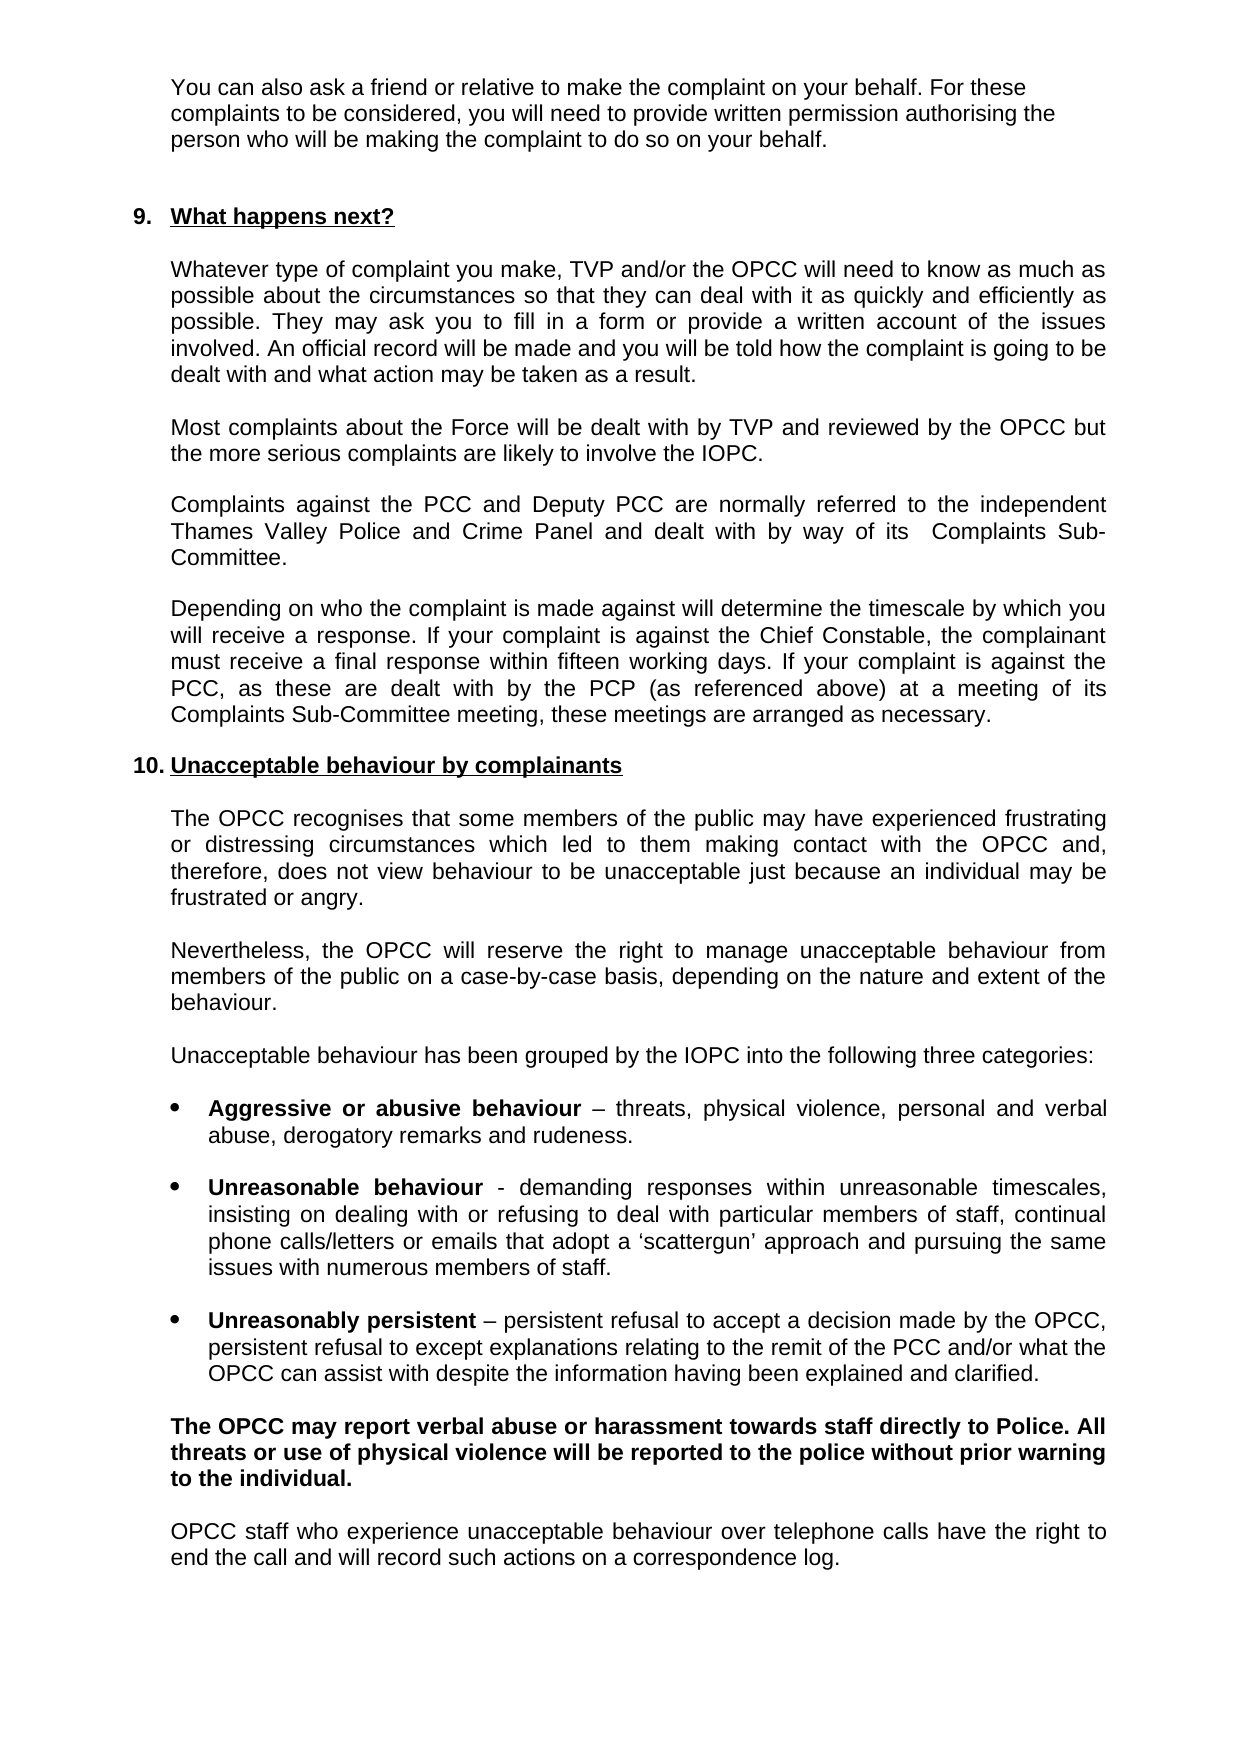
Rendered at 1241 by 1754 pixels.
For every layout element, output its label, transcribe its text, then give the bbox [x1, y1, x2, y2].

text Unacceptable behaviour has been grouped by the IOPC into the following three categories: [170, 1042, 1107, 1068]
list Aggressive or abusive behaviour – threats, physical violence, personal and verbal abuse, derogatory remarks and rudeness. [170, 1095, 1107, 1148]
text Depending on who the complaint is made against will determine the timescale by which you will receive a response. If your complaint is against the Chief Constable, the complainant must receive a final response within fifteen working days. If your complaint is against the PCC, as these are dealt with by the PCP (as referenced above) at a meeting of its Complaints Sub-Committee meeting, these meetings are arranged as necessary. [170, 595, 1107, 727]
text The OPCC may report verbal abuse or harassment towards staff directly to Police. All threats or use of physical violence will be reported to the police without prior warning to the individual. [170, 1413, 1107, 1492]
list Unacceptable behaviour by complainants [133, 752, 1107, 778]
list Unreasonably persistent – persistent refusal to accept a decision made by the OPCC, persistent refusal to except explanations relating to the remit of the PCC and/or what the OPCC can assist with despite the information having been explained and clarified. [170, 1307, 1107, 1386]
text OPCC staff who experience unacceptable behaviour over telephone calls have the right to end the call and will record such actions on a correspondence log. [170, 1518, 1107, 1571]
text Nevertheless, the OPCC will reserve the right to manage unacceptable behaviour from members of the public on a case-by-case basis, depending on the nature and extent of the behaviour. [170, 937, 1107, 1016]
text Whatever type of complaint you make, TVP and/or the OPCC will need to know as much as possible about the circumstances so that they can deal with it as quickly and efficiently as possible. They may ask you to fill in a form or provide a written account of the issues involved. An official record will be made and you will be told how the complaint is going to be dealt with and what action may be taken as a result. [170, 256, 1107, 387]
text The OPCC recognises that some members of the public may have experienced frustrating or distressing circumstances which led to them making contact with the OPCC and, therefore, does not view behaviour to be unacceptable just because an individual may be frustrated or angry. [170, 805, 1107, 910]
text You can also ask a friend or relative to make the complaint on your behalf. For these complaints to be considered, you will need to provide written permission authorising the person who will be making the complaint to do so on your behalf. [170, 74, 1107, 153]
text Most complaints about the Force will be dealt with by TVP and reviewed by the OPCC but the more serious complaints are likely to involve the IOPC. [170, 414, 1107, 466]
text Complaints against the PCC and Deputy PCC are normally referred to the independent Thames Valley Police and Crime Panel and dealt with by way of its Complaints Sub-Committee. [170, 491, 1107, 570]
list Unreasonable behaviour - demanding responses within unreasonable timescales, insisting on dealing with or refusing to deal with particular members of staff, continual phone calls/letters or emails that adopt a ‘scattergun’ approach and pursuing the same issues with numerous members of staff. [170, 1174, 1107, 1280]
subtitle What happens next? [133, 203, 1107, 229]
